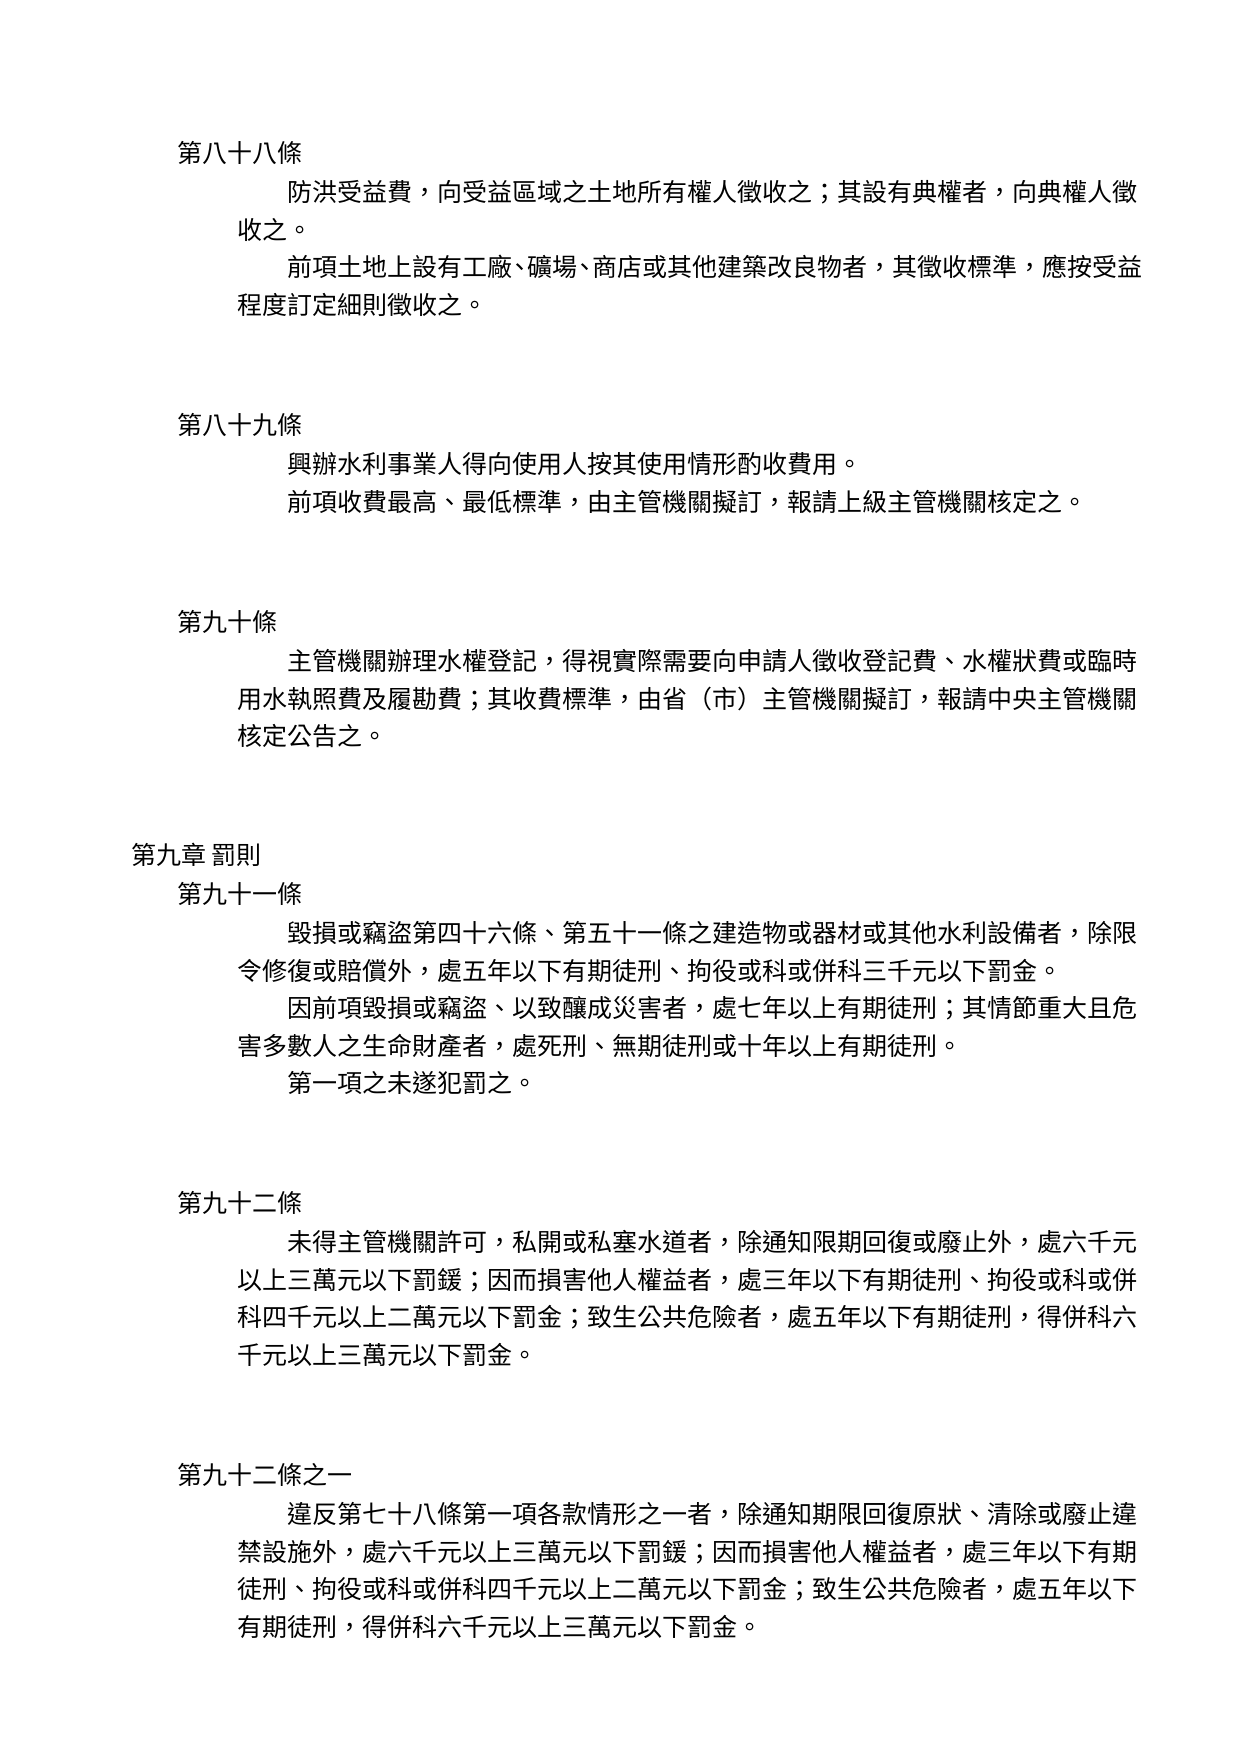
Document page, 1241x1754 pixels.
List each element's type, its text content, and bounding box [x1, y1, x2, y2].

table_header [131, 132, 176, 363]
table_header 第九十二條 [176, 1182, 1150, 1413]
table_header [131, 1454, 176, 1647]
table_header [178, 1221, 236, 1374]
table_header 主管機關辦理水權登記，得視實際需要向申請人徵收登記費、水權狀費或臨時用水執照費及履勘費；其收費標準，由省（市）主管機關擬訂，報請中央主管機關核定公告之。 [236, 640, 1144, 755]
table_header [178, 640, 236, 755]
table_header [129, 90, 1156, 130]
table_header [129, 1452, 1156, 1649]
table_header [178, 911, 236, 1102]
table_header 興辦水利事業人得向使用人按其使用情形酌收費用。 前項收費最高、最低標準，由主管機關擬訂，報請上級主管機關核定之。 [236, 443, 1093, 521]
table_header [84, 599, 129, 833]
table_header [84, 1452, 129, 1649]
table_header 第九十一條 [176, 872, 1150, 1141]
table_header [131, 404, 176, 560]
table_header [129, 402, 1106, 599]
table_header [178, 443, 236, 521]
table_header [84, 130, 129, 402]
table_header [84, 833, 129, 1180]
table_header [131, 1182, 176, 1413]
table_header 第八十九條 [176, 404, 1099, 560]
table_header 未得主管機關許可，私開或私塞水道者，除通知限期回復或廢止外，處六千元以上三萬元以下罰鍰；因而損害他人權益者，處三年以下有期徒刑、拘役或科或併科四千元以上二萬元以下罰金；致生公共危險者，處五年以下有期徒刑，得併科六千元以上三萬元以下罰金。 [236, 1221, 1144, 1374]
table_header 第九十二條之一 [176, 1454, 1150, 1647]
table_header [84, 1180, 129, 1452]
table_header [131, 600, 176, 794]
table_header 違反第七十八條第一項各款情形之一者，除通知期限回復原狀、清除或廢止違禁設施外，處六千元以上三萬元以下罰鍰；因而損害他人權益者，處三年以下有期徒刑、拘役或科或併科四千元以上二萬元以下罰金；致生公共危險者，處五年以下有期徒刑，得併科六千元以上三萬元以下罰金。 [236, 1493, 1144, 1646]
table_header [84, 90, 129, 130]
table_header [129, 599, 1156, 833]
table_header 防洪受益費，向受益區域之土地所有權人徵收之；其設有典權者，向典權人徵收之。 前項土地上設有工廠、礦場、商店或其他建築改良物者，其徵收標準，應按受益程度訂定細則徵收之。 [236, 171, 1144, 324]
table_header [129, 1180, 1156, 1452]
table_header 毀損或竊盜第四十六條、第五十一條之建造物或器材或其他水利設備者，除限令修復或賠償外，處五年以下有期徒刑、拘役或科或併科三千元以下罰金。 因前項毀損或竊盜、以致釀成災害者，處七年以上有期徒刑；其情節重大且危害多數人之生命財產者，處死刑、無期徒刑或十年以上有期徒刑。 第一項之未遂犯罰之。 [236, 911, 1144, 1102]
table_header [129, 130, 1156, 402]
table_header [84, 402, 129, 599]
table_header [178, 1493, 236, 1646]
table_header [131, 872, 176, 1141]
table_header 第九章 罰則 [129, 833, 1156, 1180]
table_header 第九十條 [176, 600, 1150, 794]
table_header [178, 171, 236, 324]
table_header 第八十八條 [176, 132, 1150, 363]
